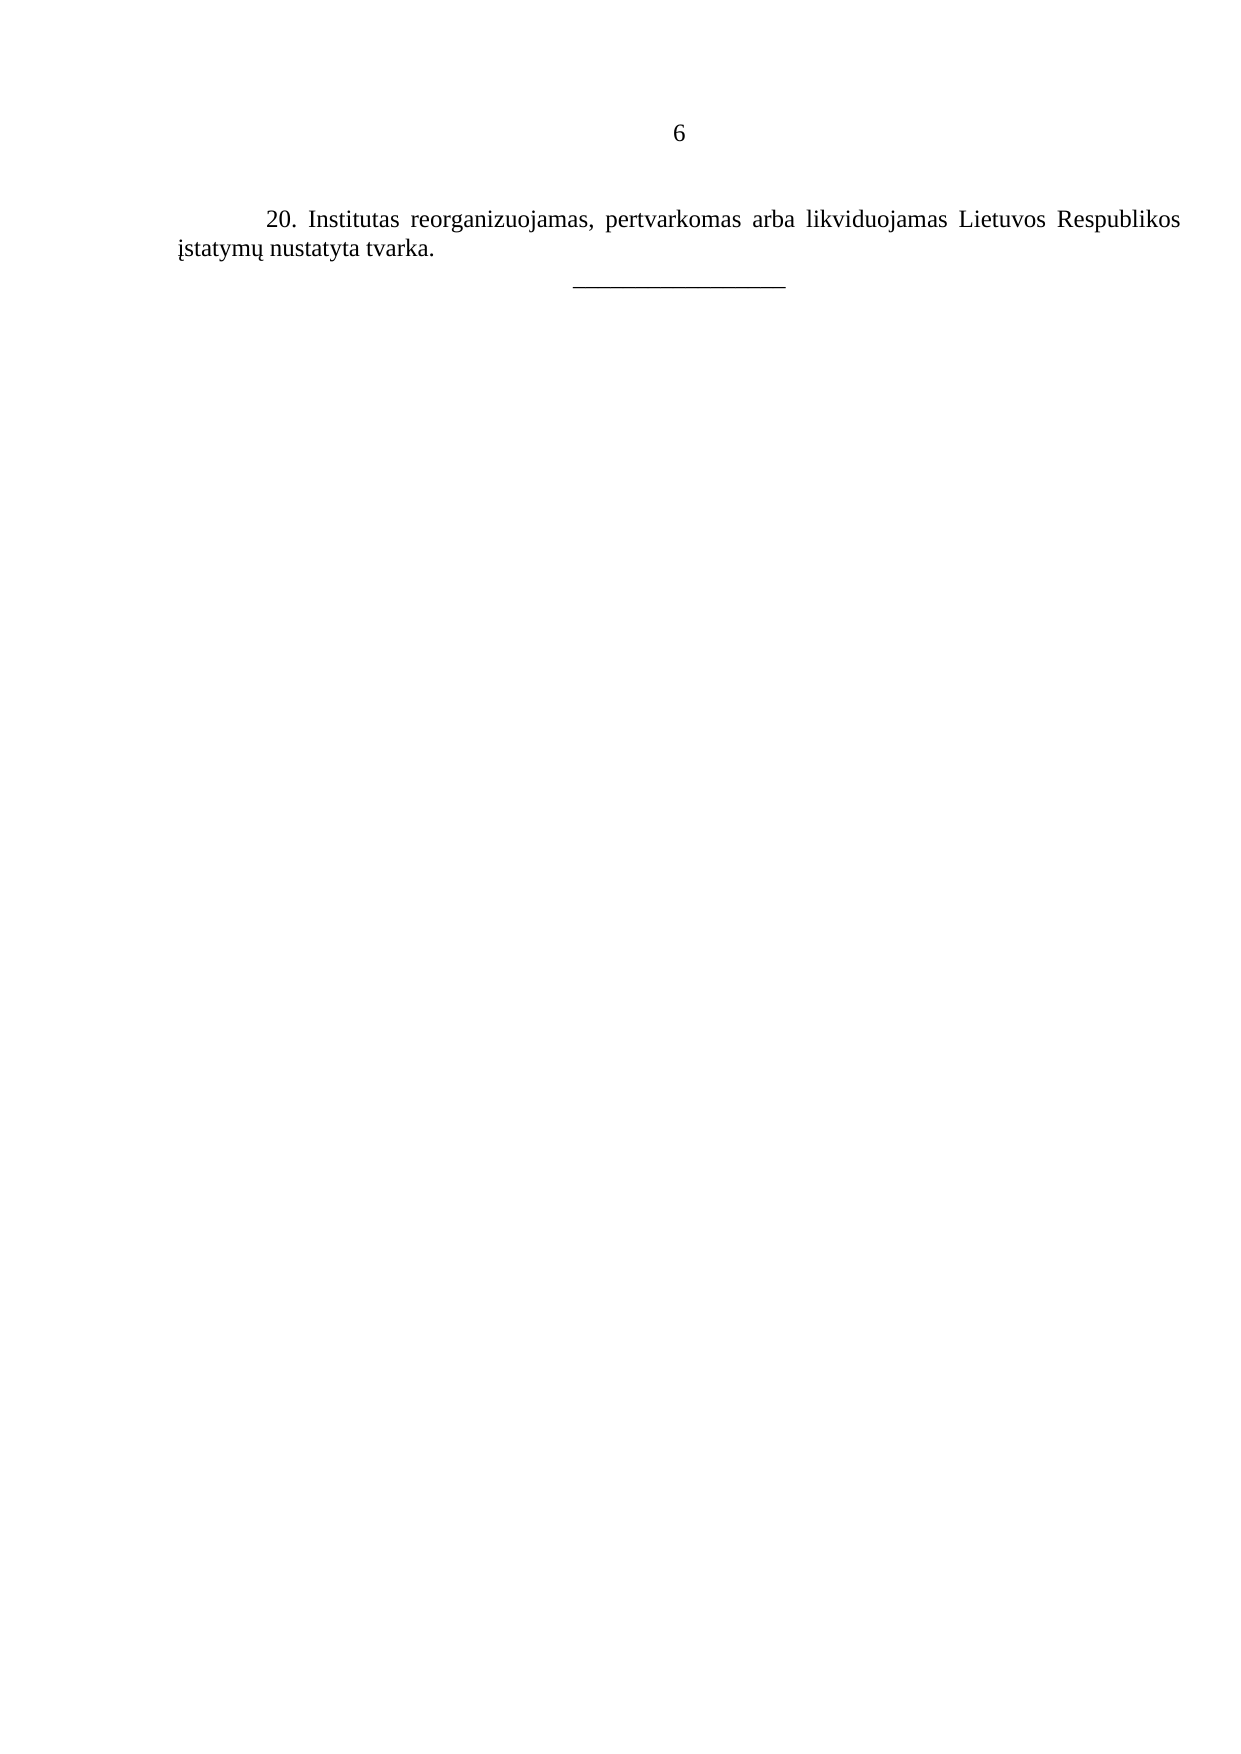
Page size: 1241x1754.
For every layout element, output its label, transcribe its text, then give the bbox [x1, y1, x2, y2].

text _________________ [177, 262, 1181, 291]
text 20. Institutas reorganizuojamas, pertvarkomas arba likviduojamas Lietuvos Respublikos įstatymų nustatyta tvarka. [177, 204, 1181, 262]
